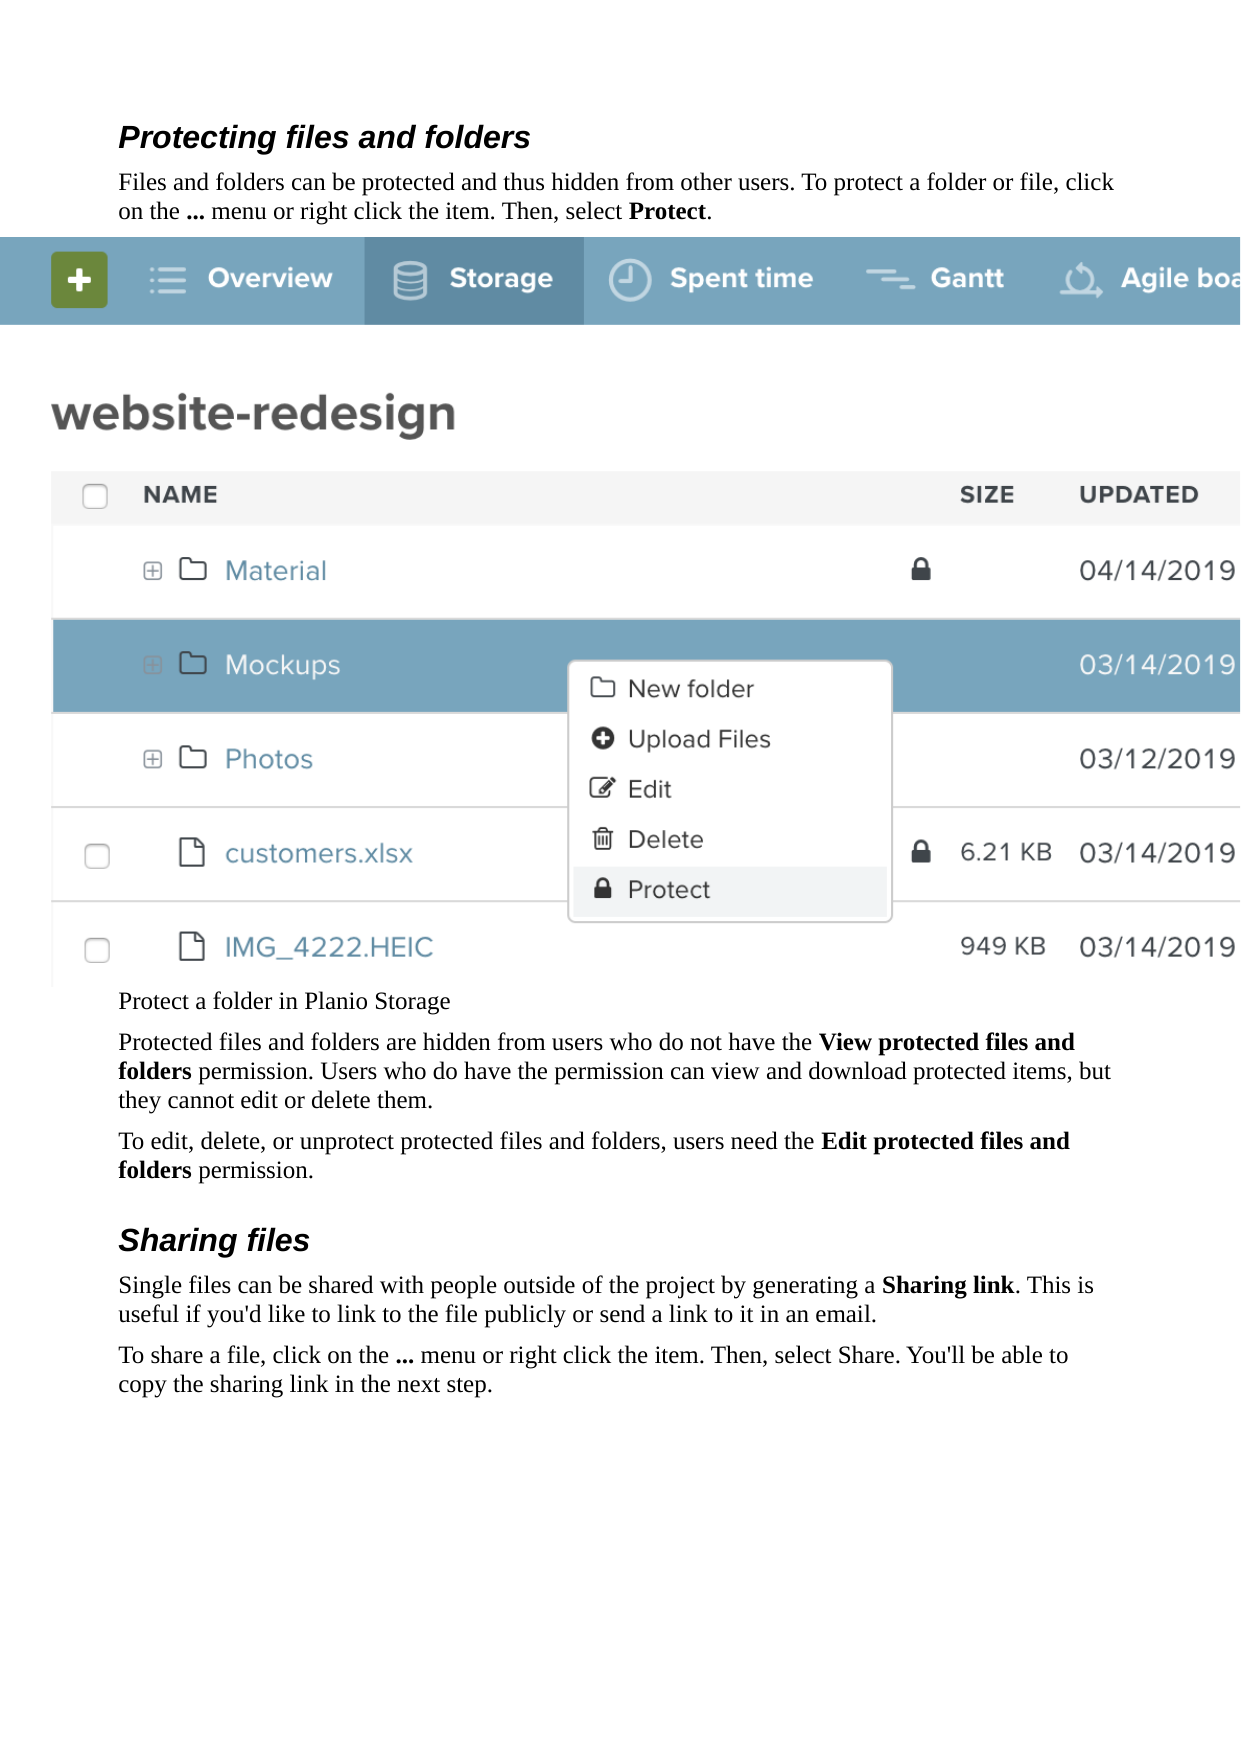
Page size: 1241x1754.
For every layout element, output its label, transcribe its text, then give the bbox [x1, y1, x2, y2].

text To share a file, click on the ... menu or right click the item. Then, select Share. You'll be able to copy the sharing link in the next step. [118, 1341, 1122, 1398]
text Protect a folder in Planio Storage [118, 987, 1122, 1015]
subtitle Sharing files [118, 1221, 1122, 1258]
text Protected files and folders are hidden from users who do not have the View protected files and folders permission. Users who do have the permission can view and download protected items, but they cannot edit or delete them. [118, 1027, 1122, 1114]
text Single files can be shared with people outside of the project by generating a Sharing link. This is useful if you'd like to link to the file publicly or send a link to it in an email. [118, 1271, 1122, 1328]
text Files and folders can be protected and thus hidden from other users. To protect a folder or file, click on the ... menu or right click the item. Then, select Protect. [118, 167, 1122, 225]
subtitle Protecting files and folders [118, 118, 1122, 155]
text To edit, delete, or unprotect protected files and folders, users need the Edit protected files and folders permission. [118, 1126, 1122, 1184]
picture [0, 237, 1241, 987]
